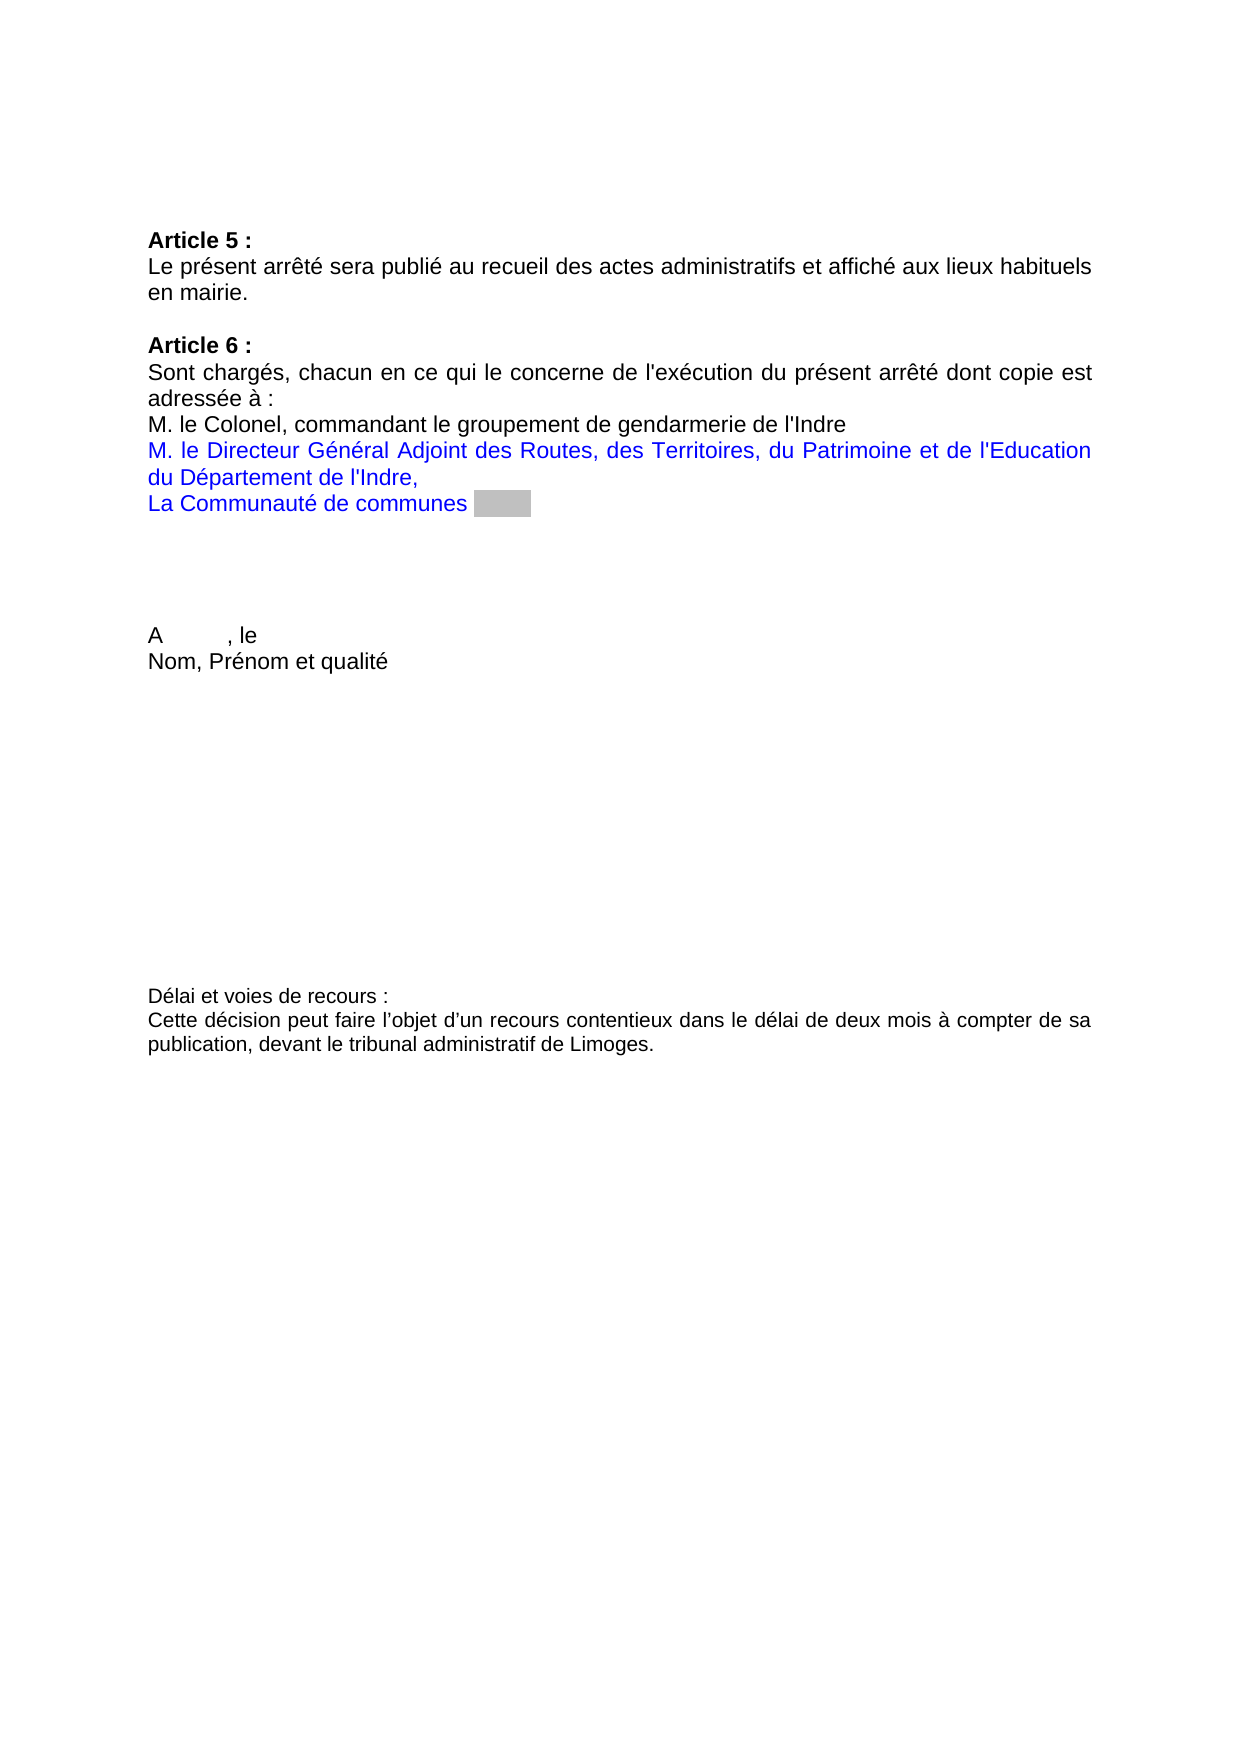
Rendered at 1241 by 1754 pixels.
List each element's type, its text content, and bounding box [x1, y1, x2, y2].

text M. le Directeur Général Adjoint des Routes, des Territoires, du Patrimoine et de l'Education du Département de l'Indre, [148, 437, 1093, 490]
text Article 5 : [148, 227, 1093, 253]
text Délai et voies de recours : [148, 984, 1093, 1008]
text A , le [148, 622, 1093, 648]
text Sont chargés, chacun en ce qui le concerne de l'exécution du présent arrêté dont copie est adressée à : [148, 358, 1093, 411]
text Cette décision peut faire l’objet d’un recours contentieux dans le délai de deux mois à compter de sa publication, devant le tribunal administratif de Limoges. [148, 1008, 1093, 1056]
text La Communauté de communes [148, 490, 1093, 517]
text M. le Colonel, commandant le groupement de gendarmerie de l'Indre [148, 411, 1093, 437]
text Le présent arrêté sera publié au recueil des actes administratifs et affiché aux lieux habituels en mairie. [148, 253, 1093, 306]
text Article 6 : [148, 332, 1093, 358]
text Nom, Prénom et qualité [148, 648, 1093, 675]
